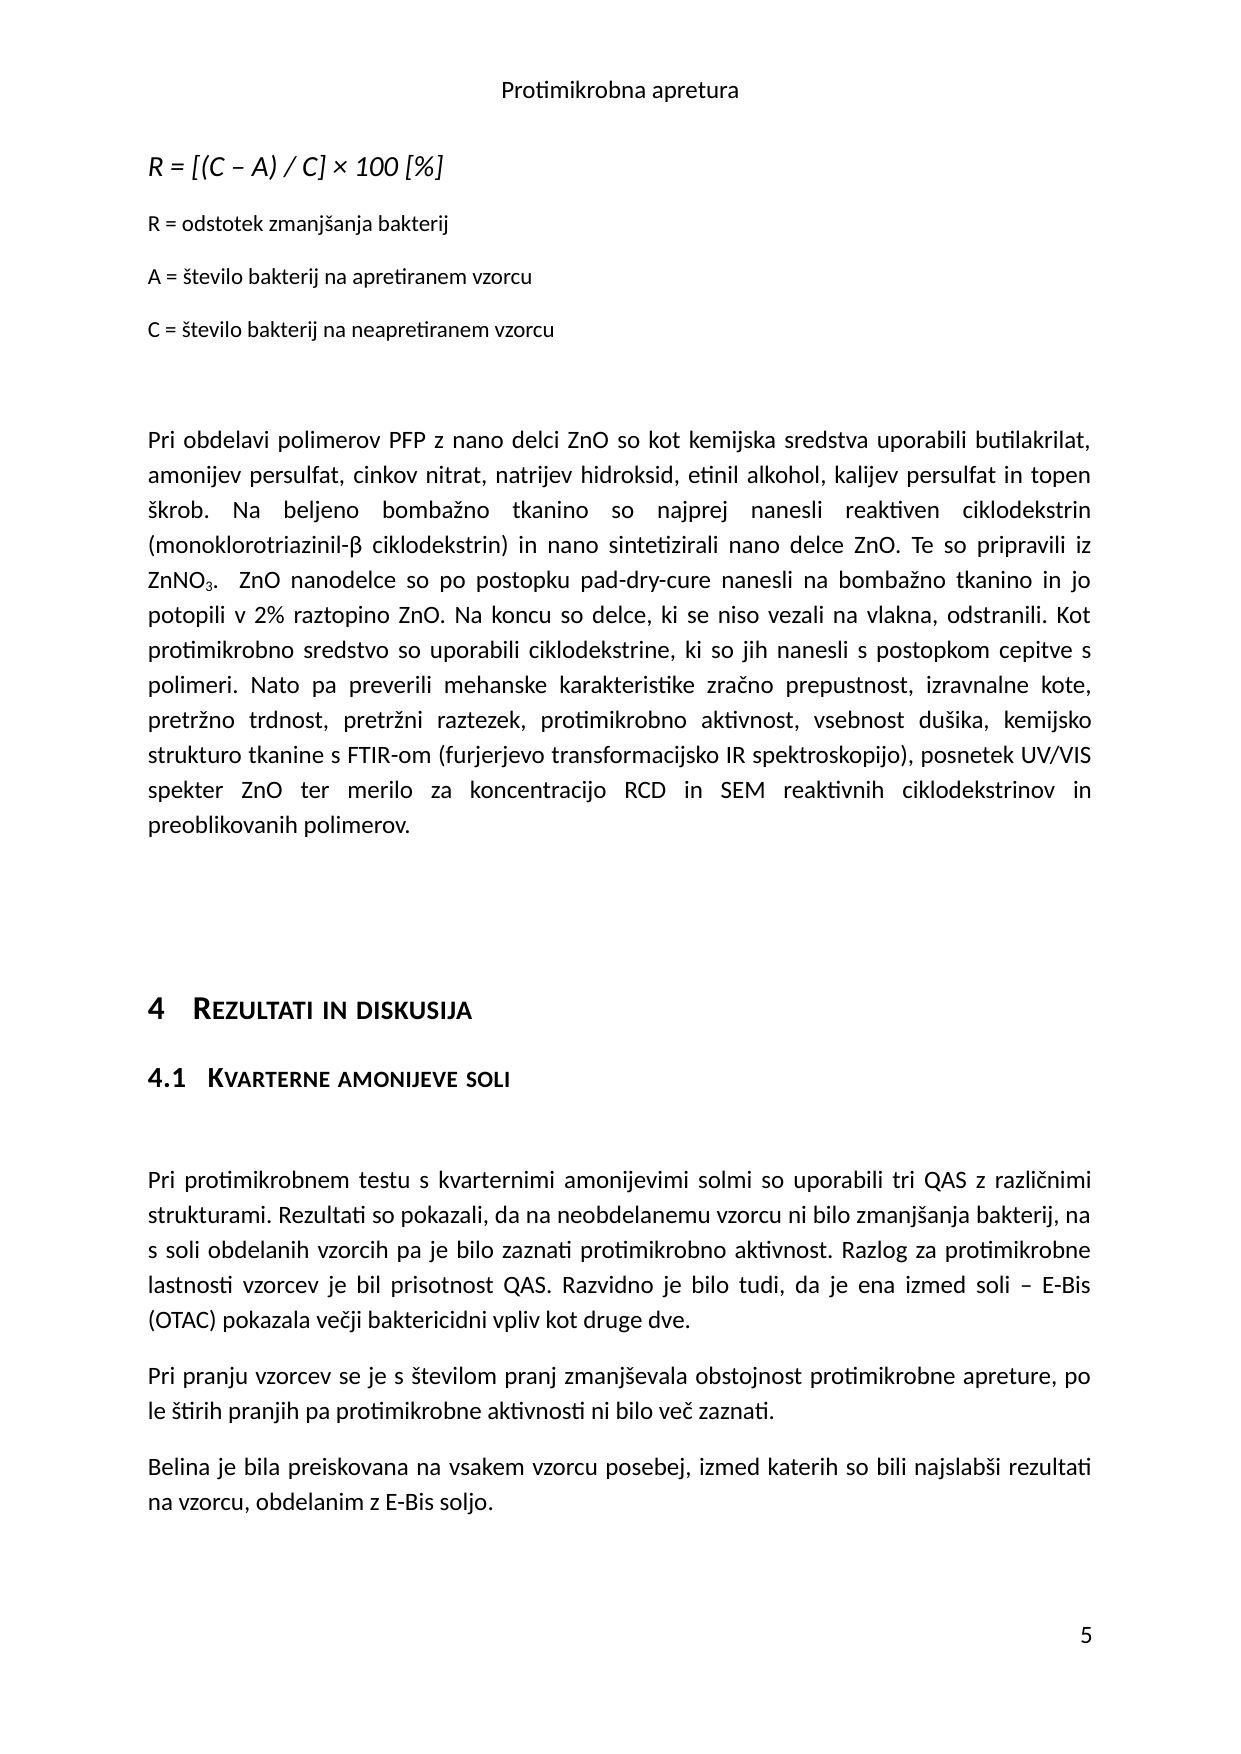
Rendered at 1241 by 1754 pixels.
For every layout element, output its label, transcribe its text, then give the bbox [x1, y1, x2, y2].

text Pri pranju vzorcev se je s številom pranj zmanjševala obstojnost protimikrobne apreture, po le štirih pranjih pa protimikrobne aktivnosti ni bilo več zaznati. [148, 1360, 1093, 1425]
text C = število bakterij na neapretiranem vzorcu [148, 315, 1093, 343]
text Pri obdelavi polimerov PFP z nano delci ZnO so kot kemijska sredstva uporabili butilakrilat, amonijev persulfat, cinkov nitrat, natrijev hidroksid, etinil alkohol, kalijev persulfat in topen škrob. Na beljeno bombažno tkanino so najprej nanesli reaktiven ciklodekstrin (monoklorotriazinil-β ciklodekstrin) in nano sintetizirali nano delce ZnO. Te so pripravili iz ZnNO3. ZnO nanodelce so po postopku pad-dry-cure nanesli na bombažno tkanino in jo potopili v 2% raztopino ZnO. Na koncu so delce, ki se niso vezali na vlakna, odstranili. Kot protimikrobno sredstvo so uporabili ciklodekstrine, ki so jih nanesli s postopkom cepitve s polimeri. Nato pa preverili mehanske karakteristike zračno prepustnost, izravnalne kote, pretržno trdnost, pretržni raztezek, protimikrobno aktivnost, vsebnost dušika, kemijsko strukturo tkanine s FTIR-om (furjerjevo transformacijsko IR spektroskopijo), posnetek UV/VIS spekter ZnO ter merilo za koncentracijo RCD in SEM reaktivnih ciklodekstrinov in preoblikovanih polimerov. [148, 424, 1093, 840]
text Pri protimikrobnem testu s kvarternimi amonijevimi solmi so uporabili tri QAS z različnimi strukturami. Rezultati so pokazali, da na neobdelanemu vzorcu ni bilo zmanjšanja bakterij, na s soli obdelanih vzorcih pa je bilo zaznati protimikrobno aktivnost. Razlog za protimikrobne lastnosti vzorcev je bil prisotnost QAS. Razvidno je bilo tudi, da je ena izmed soli – E-Bis (OTAC) pokazala večji baktericidni vpliv kot druge dve. [148, 1164, 1093, 1334]
text Belina je bila preiskovana na vsakem vzorcu posebej, izmed katerih so bili najslabši rezultati na vzorcu, obdelanim z E-Bis soljo. [148, 1451, 1093, 1516]
text R = odstotek zmanjšanja bakterij [148, 209, 1093, 237]
subtitle Kvarterne amonijeve soli [148, 1059, 1093, 1094]
subtitle Rezultati in diskusija [148, 987, 1093, 1028]
text R = [(C – A) / C] × 100 [%] [148, 148, 1093, 183]
text A = število bakterij na apretiranem vzorcu [148, 262, 1093, 290]
